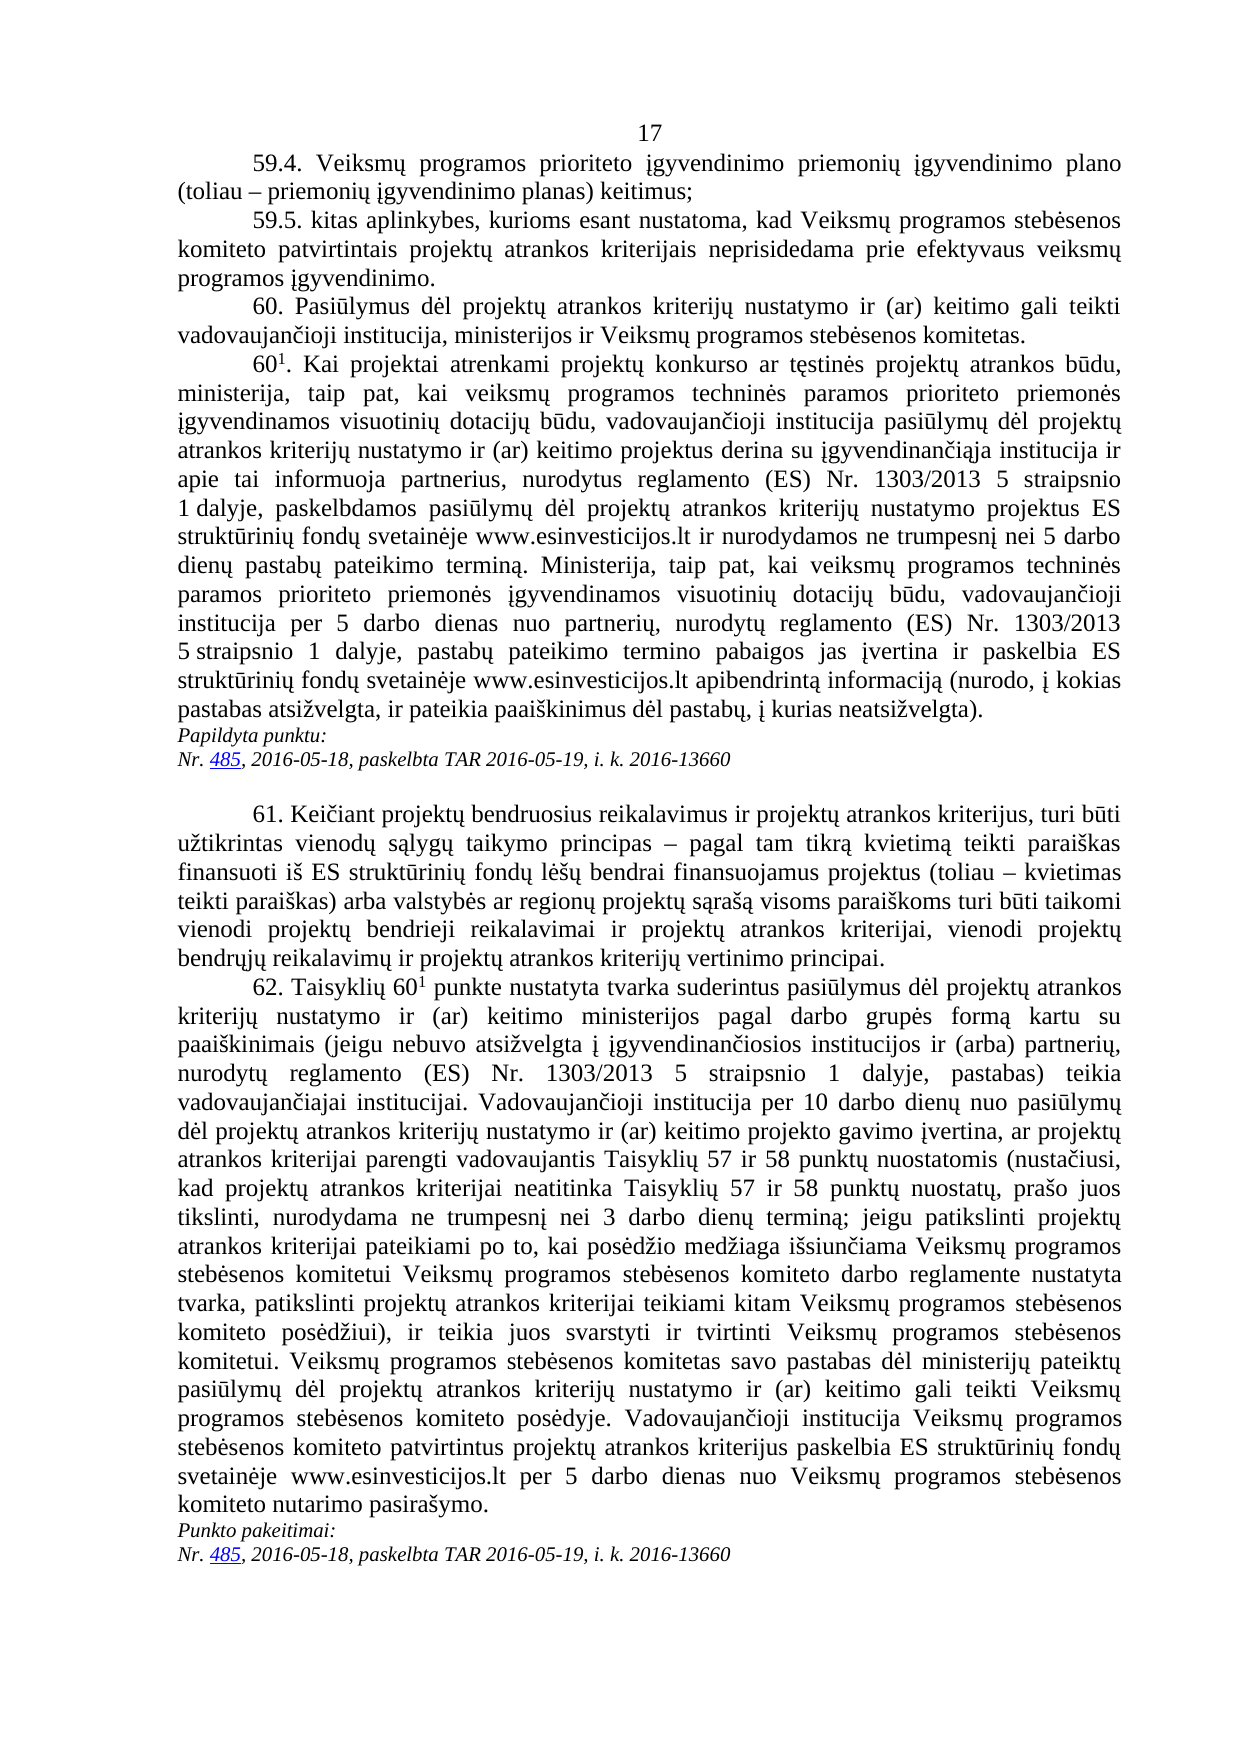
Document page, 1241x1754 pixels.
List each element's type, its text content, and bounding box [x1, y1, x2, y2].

text Nr. 485, 2016-05-18, paskelbta TAR 2016-05-19, i. k. 2016-13660 [177, 1542, 1122, 1566]
text Nr. 485, 2016-05-18, paskelbta TAR 2016-05-19, i. k. 2016-13660 [177, 747, 1122, 771]
text 59.5. kitas aplinkybes, kurioms esant nustatoma, kad Veiksmų programos stebėsenos komiteto patvirtintais projektų atrankos kriterijais neprisidedama prie efektyvaus veiksmų programos įgyvendinimo. [177, 205, 1122, 291]
text Papildyta punktu: [177, 723, 1122, 747]
text 61. Keičiant projektų bendruosius reikalavimus ir projektų atrankos kriterijus, turi būti užtikrintas vienodų sąlygų taikymo principas – pagal tam tikrą kvietimą teikti paraiškas finansuoti iš ES struktūrinių fondų lėšų bendrai finansuojamus projektus (toliau – kvietimas teikti paraiškas) arba valstybės ar regionų projektų sąrašą visoms paraiškoms turi būti taikomi vienodi projektų bendrieji reikalavimai ir projektų atrankos kriterijai, vienodi projektų bendrųjų reikalavimų ir projektų atrankos kriterijų vertinimo principai. [177, 799, 1122, 972]
text 59.4. Veiksmų programos prioriteto įgyvendinimo priemonių įgyvendinimo plano (toliau – priemonių įgyvendinimo planas) keitimus; [177, 148, 1122, 205]
text 62. Taisyklių 601 punkte nustatyta tvarka suderintus pasiūlymus dėl projektų atrankos kriterijų nustatymo ir (ar) keitimo ministerijos pagal darbo grupės formą kartu su paaiškinimais (jeigu nebuvo atsižvelgta į įgyvendinančiosios institucijos ir (arba) partnerių, nurodytų reglamento (ES) Nr. 1303/2013 5 straipsnio 1 dalyje, pastabas) teikia vadovaujančiajai institucijai. Vadovaujančioji institucija per 10 darbo dienų nuo pasiūlymų dėl projektų atrankos kriterijų nustatymo ir (ar) keitimo projekto gavimo įvertina, ar projektų atrankos kriterijai parengti vadovaujantis Taisyklių 57 ir 58 punktų nuostatomis (nustačiusi, kad projektų atrankos kriterijai neatitinka Taisyklių 57 ir 58 punktų nuostatų, prašo juos tikslinti, nurodydama ne trumpesnį nei 3 darbo dienų terminą; jeigu patikslinti projektų atrankos kriterijai pateikiami po to, kai posėdžio medžiaga išsiunčiama Veiksmų programos stebėsenos komitetui Veiksmų programos stebėsenos komiteto darbo reglamente nustatyta tvarka, patikslinti projektų atrankos kriterijai teikiami kitam Veiksmų programos stebėsenos komiteto posėdžiui), ir teikia juos svarstyti ir tvirtinti Veiksmų programos stebėsenos komitetui. Veiksmų programos stebėsenos komitetas savo pastabas dėl ministerijų pateiktų pasiūlymų dėl projektų atrankos kriterijų nustatymo ir (ar) keitimo gali teikti Veiksmų programos stebėsenos komiteto posėdyje. Vadovaujančioji institucija Veiksmų programos stebėsenos komiteto patvirtintus projektų atrankos kriterijus paskelbia ES struktūrinių fondų svetainėje www.esinvesticijos.lt per 5 darbo dienas nuo Veiksmų programos stebėsenos komiteto nutarimo pasirašymo. [177, 972, 1122, 1518]
text 601. Kai projektai atrenkami projektų konkurso ar tęstinės projektų atrankos būdu, ministerija, taip pat, kai veiksmų programos techninės paramos prioriteto priemonės įgyvendinamos visuotinių dotacijų būdu, vadovaujančioji institucija pasiūlymų dėl projektų atrankos kriterijų nustatymo ir (ar) keitimo projektus derina su įgyvendinančiąja institucija ir apie tai informuoja partnerius, nurodytus reglamento (ES) Nr. 1303/2013 5 straipsnio 1 dalyje, paskelbdamos pasiūlymų dėl projektų atrankos kriterijų nustatymo projektus ES struktūrinių fondų svetainėje www.esinvesticijos.lt ir nurodydamos ne trumpesnį nei 5 darbo dienų pastabų pateikimo terminą. Ministerija, taip pat, kai veiksmų programos techninės paramos prioriteto priemonės įgyvendinamos visuotinių dotacijų būdu, vadovaujančioji institucija per 5 darbo dienas nuo partnerių, nurodytų reglamento (ES) Nr. 1303/2013 5 straipsnio 1 dalyje, pastabų pateikimo termino pabaigos jas įvertina ir paskelbia ES struktūrinių fondų svetainėje www.esinvesticijos.lt apibendrintą informaciją (nurodo, į kokias pastabas atsižvelgta, ir pateikia paaiškinimus dėl pastabų, į kurias neatsižvelgta). [177, 349, 1122, 723]
text 60. Pasiūlymus dėl projektų atrankos kriterijų nustatymo ir (ar) keitimo gali teikti vadovaujančioji institucija, ministerijos ir Veiksmų programos stebėsenos komitetas. [177, 291, 1122, 349]
text Punkto pakeitimai: [177, 1518, 1122, 1542]
